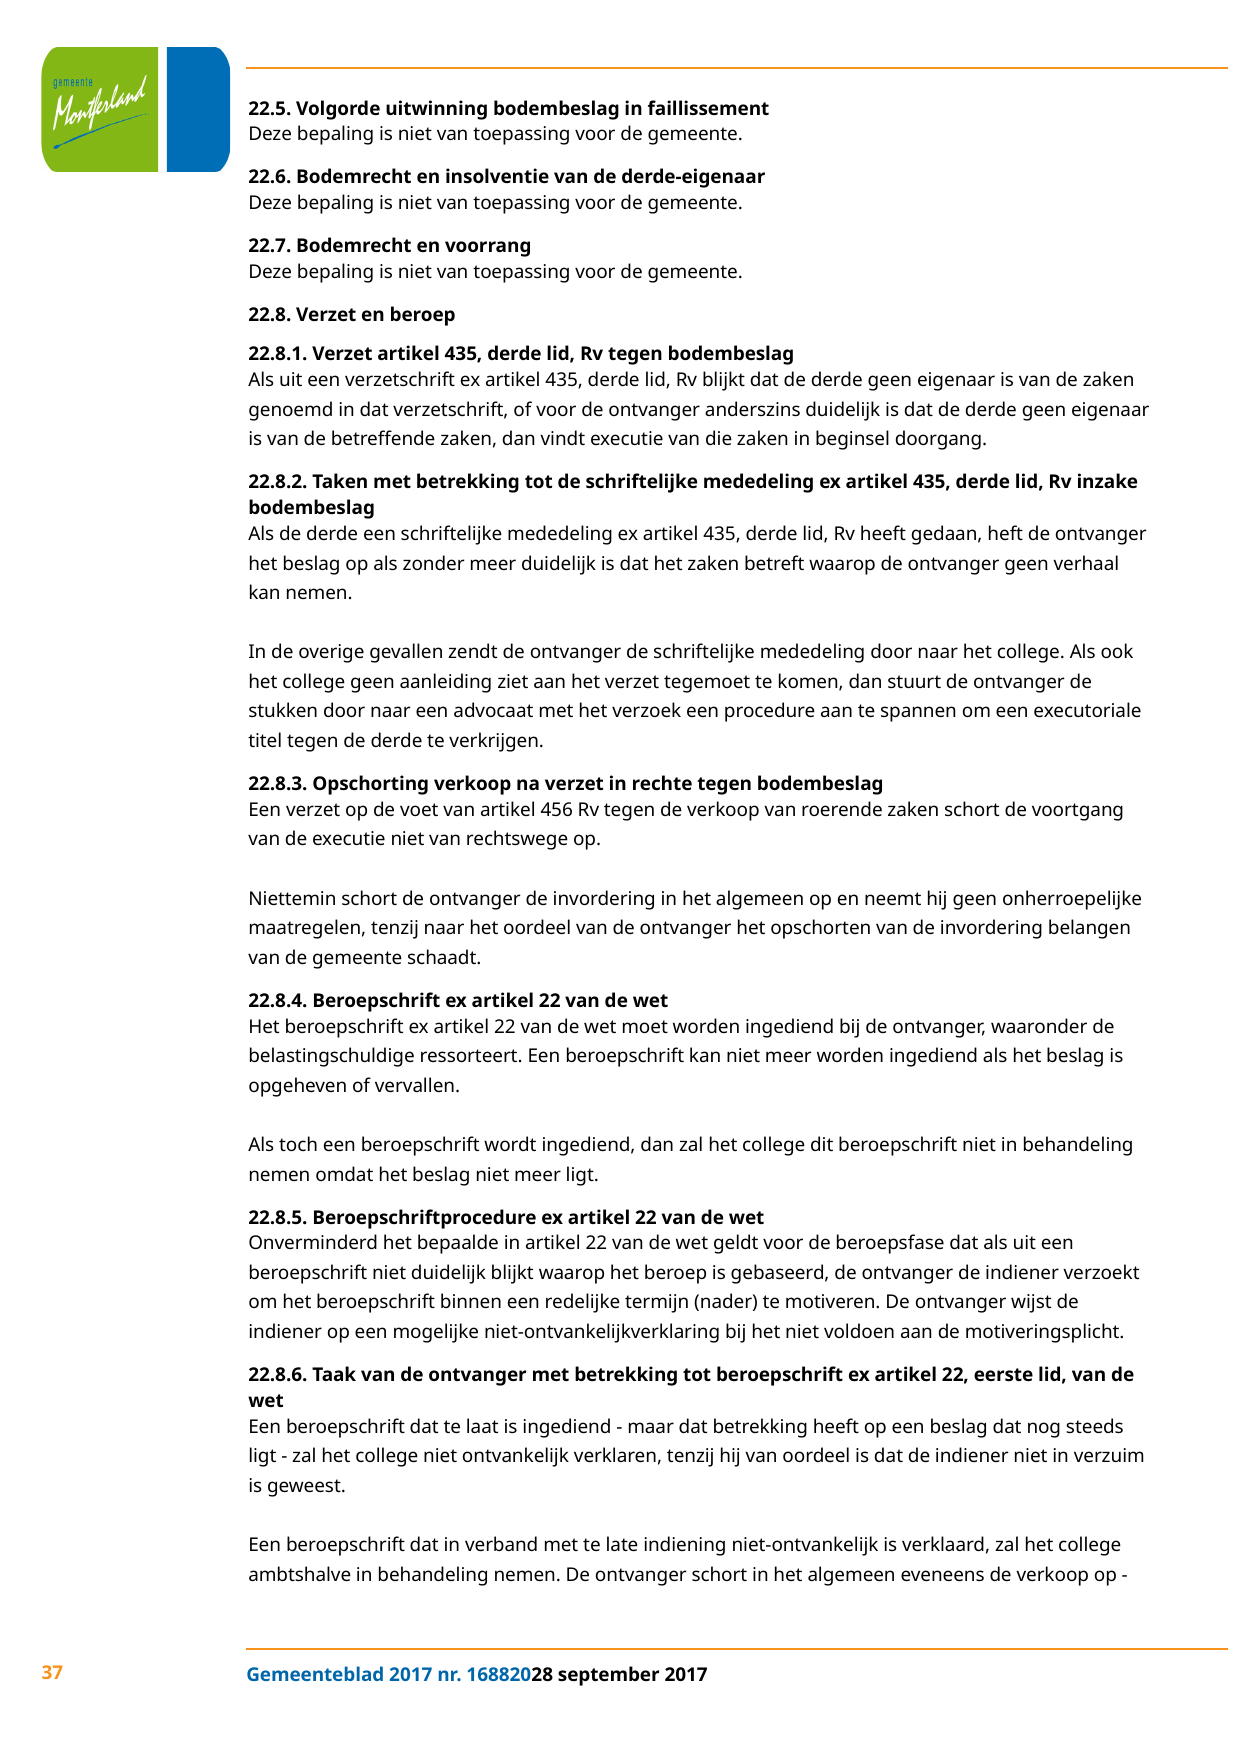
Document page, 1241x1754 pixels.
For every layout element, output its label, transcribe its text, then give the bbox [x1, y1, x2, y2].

text Een beroepschrift dat te laat is ingediend - maar dat betrekking heeft op een beslag dat nog steeds ligt - zal het college niet ontvankelijk verklaren, tenzij hij van oordeel is dat de indiener niet in verzuim is geweest. [248, 1413, 1152, 1498]
text 22.7. Bodemrecht en voorrang [248, 232, 1152, 258]
text 22.8.4. Beroepschrift ex artikel 22 van de wet [248, 987, 1152, 1013]
text Als toch een beroepschrift wordt ingediend, dan zal het college dit beroepschrift niet in behandeling nemen omdat het beslag niet meer ligt. [248, 1131, 1152, 1186]
text 22.8.2. Taken met betrekking tot de schriftelijke mededeling ex artikel 435, derde lid, Rv inzake bodembeslag [248, 469, 1152, 520]
picture [41, 47, 231, 172]
text Een beroepschrift dat in verband met te late indiening niet-ontvankelijk is verklaard, zal het college ambtshalve in behandeling nemen. De ontvanger schort in het algemeen eveneens de verkoop op [248, 1531, 1152, 1587]
text 22.8.6. Taak van de ontvanger met betrekking tot beroepschrift ex artikel 22, eerste lid, van de wet [248, 1361, 1152, 1413]
text Het beroepschrift ex artikel 22 van de wet moet worden ingediend bij de ontvanger, waaronder de belastingschuldige ressorteert. Een beroepschrift kan niet meer worden ingediend als het beslag is opgeheven of vervallen. [248, 1013, 1152, 1098]
text Deze bepaling is niet van toepassing voor de gemeente. [248, 121, 1152, 146]
text Onverminderd het bepaalde in artikel 22 van de wet geldt voor de beroepsfase dat als uit een beroepschrift niet duidelijk blijkt waarop het beroep is gebaseerd, de ontvanger de indiener verzoekt om het beroepschrift binnen een redelijke termijn (nader) te motiveren. De ontvanger wijst de indiener op een mogelijke niet-ontvankelijkverklaring bij het niet voldoen aan de motiveringsplicht. [248, 1229, 1152, 1344]
text 22.8.5. Beroepschriftprocedure ex artikel 22 van de wet [248, 1204, 1152, 1229]
text Niettemin schort de ontvanger de invordering in het algemeen op en neemt hij geen onherroepelijke maatregelen, tenzij naar het oordeel van de ontvanger het opschorten van de invordering belangen van de gemeente schaadt. [248, 885, 1152, 970]
text 22.8. Verzet en beroep [248, 301, 1152, 327]
text 22.8.3. Opschorting verkoop na verzet in rechte tegen bodembeslag [248, 770, 1152, 796]
text Een verzet op de voet van artikel 456 Rv tegen de verkoop van roerende zaken schort de voortgang van de executie niet van rechtswege op. [248, 796, 1152, 851]
text Als uit een verzetschrift ex artikel 435, derde lid, Rv blijkt dat de derde geen eigenaar is van de zaken genoemd in dat verzetschrift, of voor de ontvanger anderszins duidelijk is dat de derde geen eigenaar is van de betreffende zaken, dan vindt executie van die zaken in beginsel doorgang. [248, 366, 1152, 451]
text 22.8.1. Verzet artikel 435, derde lid, Rv tegen bodembeslag [248, 341, 1152, 366]
text Als de derde een schriftelijke mededeling ex artikel 435, derde lid, Rv heeft gedaan, heft de ontvanger het beslag op als zonder meer duidelijk is dat het zaken betreft waarop de ontvanger geen verhaal kan nemen. [248, 520, 1152, 605]
text 22.5. Volgorde uitwinning bodembeslag in faillissement [248, 95, 1152, 121]
text Deze bepaling is niet van toepassing voor de gemeente. [248, 189, 1152, 215]
text Deze bepaling is niet van toepassing voor de gemeente. [248, 258, 1152, 284]
text 22.6. Bodemrecht en insolventie van de derde-eigenaar [248, 164, 1152, 189]
text In de overige gevallen zendt de ontvanger de schriftelijke mededeling door naar het college. Als ook het college geen aanleiding ziet aan het verzet tegemoet te komen, dan stuurt de ontvanger de stukken door naar een advocaat met het verzoek een procedure aan te spannen om een executoriale titel tegen de derde te verkrijgen. [248, 638, 1152, 753]
